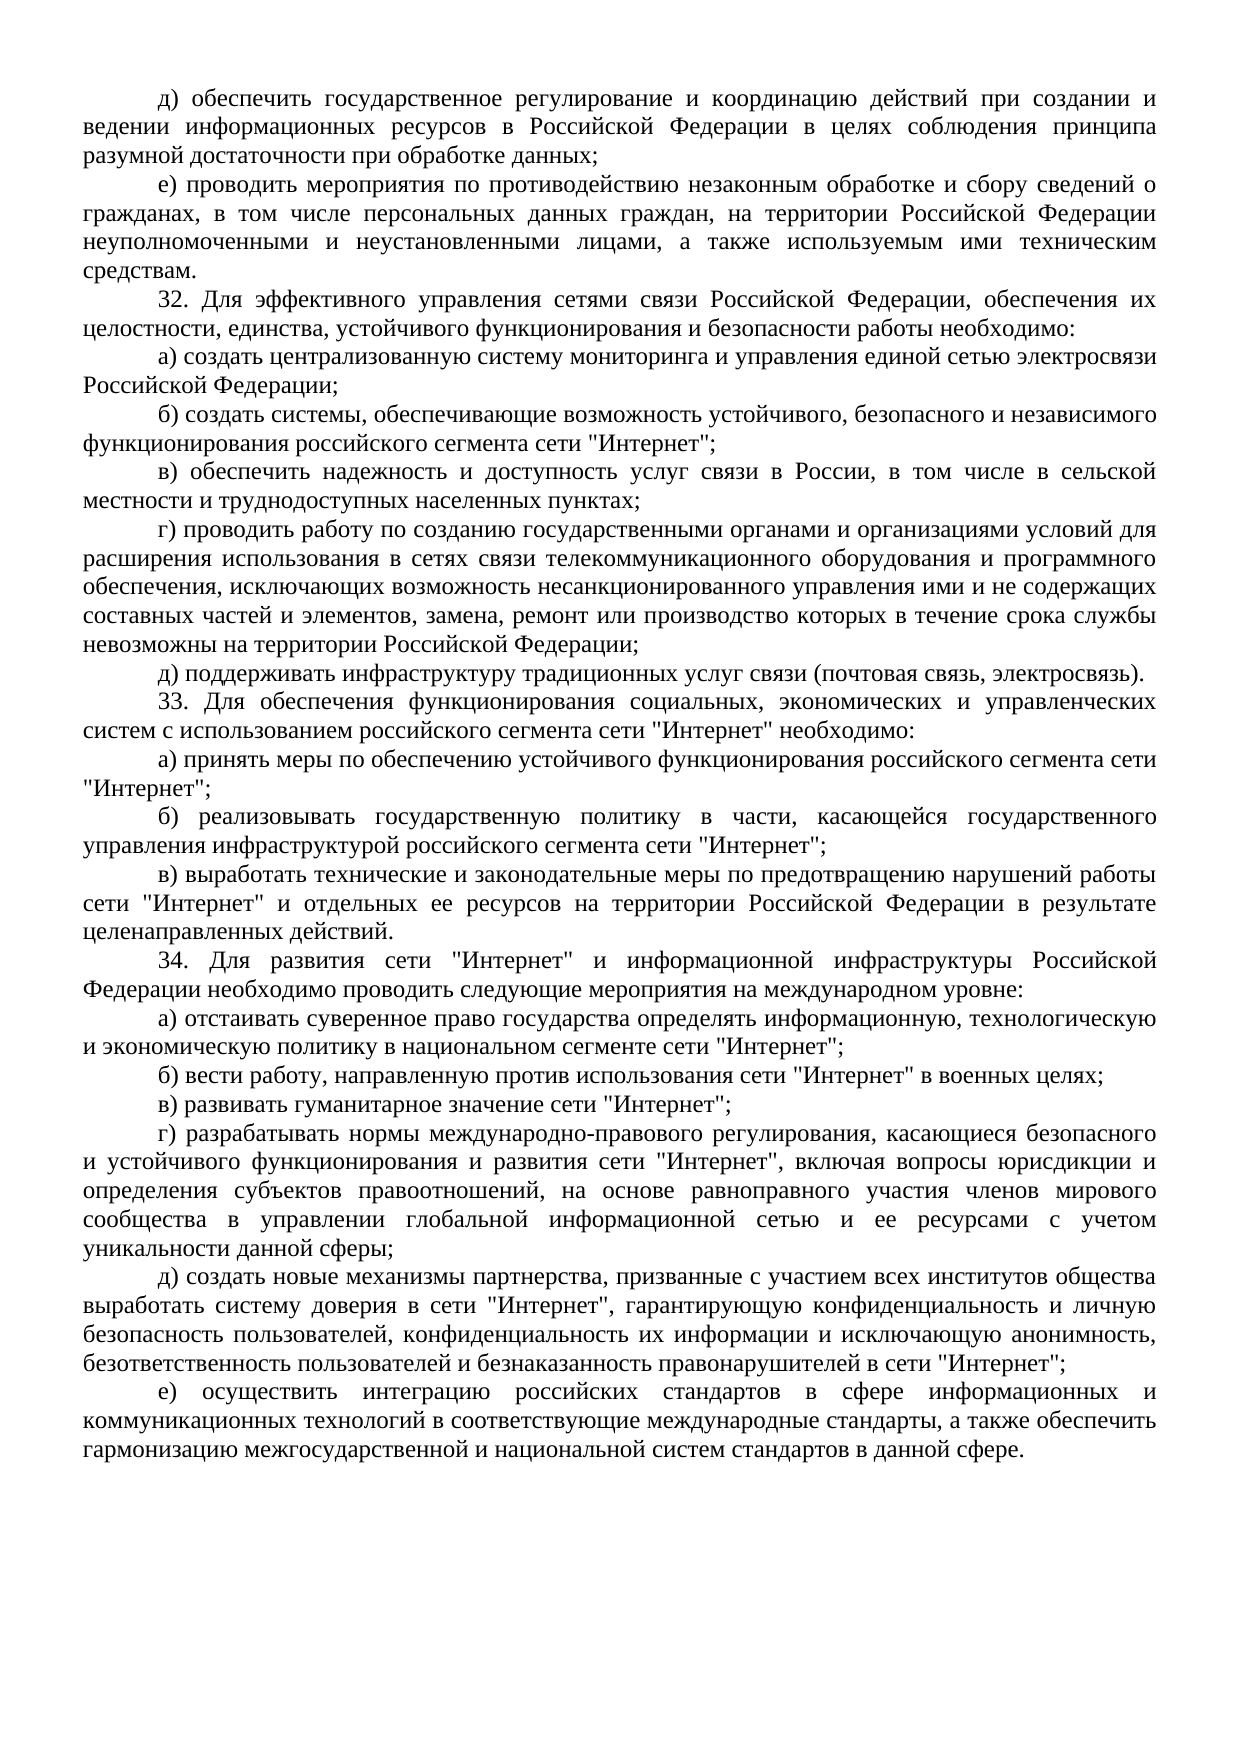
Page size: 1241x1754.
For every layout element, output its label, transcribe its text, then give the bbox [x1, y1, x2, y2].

text 32. Для эффективного управления сетями связи Российской Федерации, обеспечения их целостности, единства, устойчивого функционирования и безопасности работы необходимо: [83, 284, 1157, 341]
text д) поддерживать инфраструктуру традиционных услуг связи (почтовая связь, электросвязь). [83, 658, 1157, 686]
text а) принять меры по обеспечению устойчивого функционирования российского сегмента сети "Интернет"; [83, 744, 1157, 801]
text в) обеспечить надежность и доступность услуг связи в России, в том числе в сельской местности и труднодоступных населенных пунктах; [83, 456, 1157, 514]
text б) создать системы, обеспечивающие возможность устойчивого, безопасного и независимого функционирования российского сегмента сети "Интернет"; [83, 399, 1157, 456]
text в) развивать гуманитарное значение сети "Интернет"; [83, 1089, 1157, 1118]
text б) реализовывать государственную политику в части, касающейся государственного управления инфраструктурой российского сегмента сети "Интернет"; [83, 801, 1157, 859]
text 34. Для развития сети "Интернет" и информационной инфраструктуры Российской Федерации необходимо проводить следующие мероприятия на международном уровне: [83, 945, 1157, 1003]
text д) создать новые механизмы партнерства, призванные с участием всех институтов общества выработать систему доверия в сети "Интернет", гарантирующую конфиденциальность и личную безопасность пользователей, конфиденциальность их информации и исключающую анонимность, безответственность пользователей и безнаказанность правонарушителей в сети "Интернет"; [83, 1261, 1157, 1376]
text д) обеспечить государственное регулирование и координацию действий при создании и ведении информационных ресурсов в Российской Федерации в целях соблюдения принципа разумной достаточности при обработке данных; [83, 83, 1157, 169]
text 33. Для обеспечения функционирования социальных, экономических и управленческих систем с использованием российского сегмента сети "Интернет" необходимо: [83, 686, 1157, 744]
text а) отстаивать суверенное право государства определять информационную, технологическую и экономическую политику в национальном сегменте сети "Интернет"; [83, 1003, 1157, 1060]
text в) выработать технические и законодательные меры по предотвращению нарушений работы сети "Интернет" и отдельных ее ресурсов на территории Российской Федерации в результате целенаправленных действий. [83, 859, 1157, 945]
text г) разрабатывать нормы международно-правового регулирования, касающиеся безопасного и устойчивого функционирования и развития сети "Интернет", включая вопросы юрисдикции и определения субъектов правоотношений, на основе равноправного участия членов мирового сообщества в управлении глобальной информационной сетью и ее ресурсами с учетом уникальности данной сферы; [83, 1118, 1157, 1261]
text б) вести работу, направленную против использования сети "Интернет" в военных целях; [83, 1060, 1157, 1089]
text г) проводить работу по созданию государственными органами и организациями условий для расширения использования в сетях связи телекоммуникационного оборудования и программного обеспечения, исключающих возможность несанкционированного управления ими и не содержащих составных частей и элементов, замена, ремонт или производство которых в течение срока службы невозможны на территории Российской Федерации; [83, 514, 1157, 658]
text а) создать централизованную систему мониторинга и управления единой сетью электросвязи Российской Федерации; [83, 341, 1157, 399]
text е) проводить мероприятия по противодействию незаконным обработке и сбору сведений о гражданах, в том числе персональных данных граждан, на территории Российской Федерации неуполномоченными и неустановленными лицами, а также используемым ими техническим средствам. [83, 169, 1157, 284]
text е) осуществить интеграцию российских стандартов в сфере информационных и коммуникационных технологий в соответствующие международные стандарты, а также обеспечить гармонизацию межгосударственной и национальной систем стандартов в данной сфере. [83, 1376, 1157, 1463]
